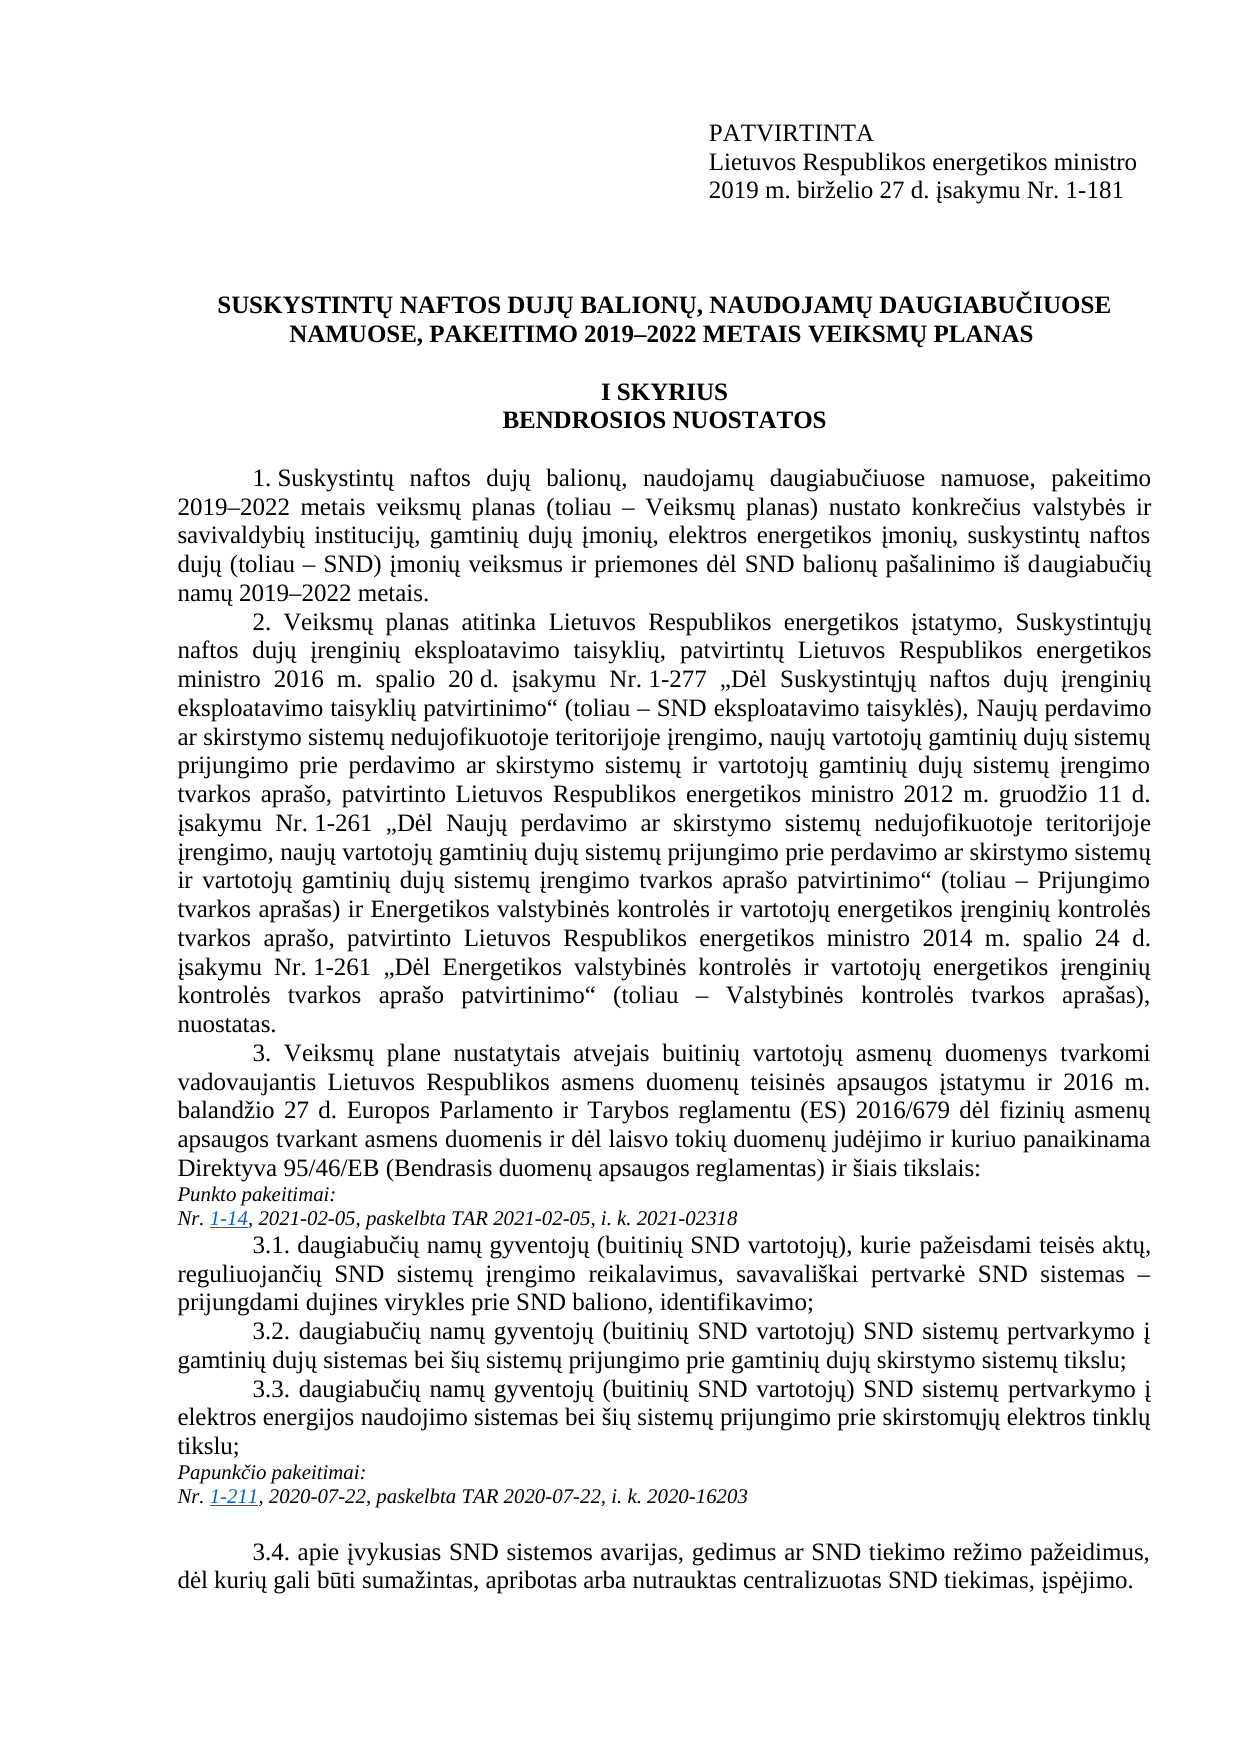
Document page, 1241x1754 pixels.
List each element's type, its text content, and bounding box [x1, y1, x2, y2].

text PATVIRTINTA [709, 118, 1152, 147]
text Lietuvos Respublikos energetikos ministro [709, 147, 1152, 176]
text I SKYRIUS [177, 377, 1152, 406]
text Nr. 1-14, 2021-02-05, paskelbta TAR 2021-02-05, i. k. 2021-02318 [177, 1206, 1152, 1230]
text Punkto pakeitimai: [177, 1182, 1152, 1206]
text 3.2. daugiabučių namų gyventojų (buitinių SND vartotojų) SND sistemų pertvarkymo į gamtinių dujų sistemas bei šių sistemų prijungimo prie gamtinių dujų skirstymo sistemų tikslu; [177, 1316, 1152, 1374]
text SUSKYSTINTŲ NAFTOS DUJŲ BALIONŲ, NAUDOJAMŲ DAUGIABUČIUOSE NAMUOSE, PAKEITIMO 2019–2022 METAIS VEIKSMŲ PLANAS [177, 291, 1152, 348]
text 2. Veiksmų planas atitinka Lietuvos Respublikos energetikos įstatymo, Suskystintųjų naftos dujų įrenginių eksploatavimo taisyklių, patvirtintų Lietuvos Respublikos energetikos ministro 2016 m. spalio 20 d. įsakymu Nr. 1-277 „Dėl Suskystintųjų naftos dujų įrenginių eksploatavimo taisyklių patvirtinimo“ (toliau – SND eksploatavimo taisyklės), Naujų perdavimo ar skirstymo sistemų nedujofikuotoje teritorijoje įrengimo, naujų vartotojų gamtinių dujų sistemų prijungimo prie perdavimo ar skirstymo sistemų ir vartotojų gamtinių dujų sistemų įrengimo tvarkos aprašo, patvirtinto Lietuvos Respublikos energetikos ministro 2012 m. gruodžio 11 d. įsakymu Nr. 1-261 „Dėl Naujų perdavimo ar skirstymo sistemų nedujofikuotoje teritorijoje įrengimo, naujų vartotojų gamtinių dujų sistemų prijungimo prie perdavimo ar skirstymo sistemų ir vartotojų gamtinių dujų sistemų įrengimo tvarkos aprašo patvirtinimo“ (toliau – Prijungimo tvarkos aprašas) ir Energetikos valstybinės kontrolės ir vartotojų energetikos įrenginių kontrolės tvarkos aprašo, patvirtinto Lietuvos Respublikos energetikos ministro 2014 m. spalio 24 d. įsakymu Nr. 1-261 „Dėl Energetikos valstybinės kontrolės ir vartotojų energetikos įrenginių kontrolės tvarkos aprašo patvirtinimo“ (toliau – Valstybinės kontrolės tvarkos aprašas), nuostatas. [177, 607, 1152, 1038]
text BENDROSIOS NUOSTATOS [177, 406, 1152, 434]
text 3.4. apie įvykusias SND sistemos avarijas, gedimus ar SND tiekimo režimo pažeidimus, dėl kurių gali būti sumažintas, apribotas arba nutrauktas centralizuotas SND tiekimas, įspėjimo. [177, 1537, 1152, 1594]
text Nr. 1-211, 2020-07-22, paskelbta TAR 2020-07-22, i. k. 2020-16203 [177, 1484, 1152, 1508]
text 3.3. daugiabučių namų gyventojų (buitinių SND vartotojų) SND sistemų pertvarkymo į elektros energijos naudojimo sistemas bei šių sistemų prijungimo prie skirstomųjų elektros tinklų tikslu; [177, 1374, 1152, 1460]
text 1. Suskystintų naftos dujų balionų, naudojamų daugiabučiuose namuose, pakeitimo 2019–2022 metais veiksmų planas (toliau – Veiksmų planas) nustato konkrečius valstybės ir savivaldybių institucijų, gamtinių dujų įmonių, elektros energetikos įmonių, suskystintų naftos dujų (toliau – SND) įmonių veiksmus ir priemones dėl SND balionų pašalinimo iš daugiabučių namų 2019–2022 metais. [177, 463, 1152, 607]
text 3.1. daugiabučių namų gyventojų (buitinių SND vartotojų), kurie pažeisdami teisės aktų, reguliuojančių SND sistemų įrengimo reikalavimus, savavališkai pertvarkė SND sistemas – prijungdami dujines virykles prie SND baliono, identifikavimo; [177, 1230, 1152, 1316]
text 3. Veiksmų plane nustatytais atvejais buitinių vartotojų asmenų duomenys tvarkomi vadovaujantis Lietuvos Respublikos asmens duomenų teisinės apsaugos įstatymu ir 2016 m. balandžio 27 d. Europos Parlamento ir Tarybos reglamentu (ES) 2016/679 dėl fizinių asmenų apsaugos tvarkant asmens duomenis ir dėl laisvo tokių duomenų judėjimo ir kuriuo panaikinama Direktyva 95/46/EB (Bendrasis duomenų apsaugos reglamentas) ir šiais tikslais: [177, 1038, 1152, 1182]
text 2019 m. birželio 27 d. įsakymu Nr. 1-181 [709, 176, 1152, 204]
text Papunkčio pakeitimai: [177, 1460, 1152, 1484]
